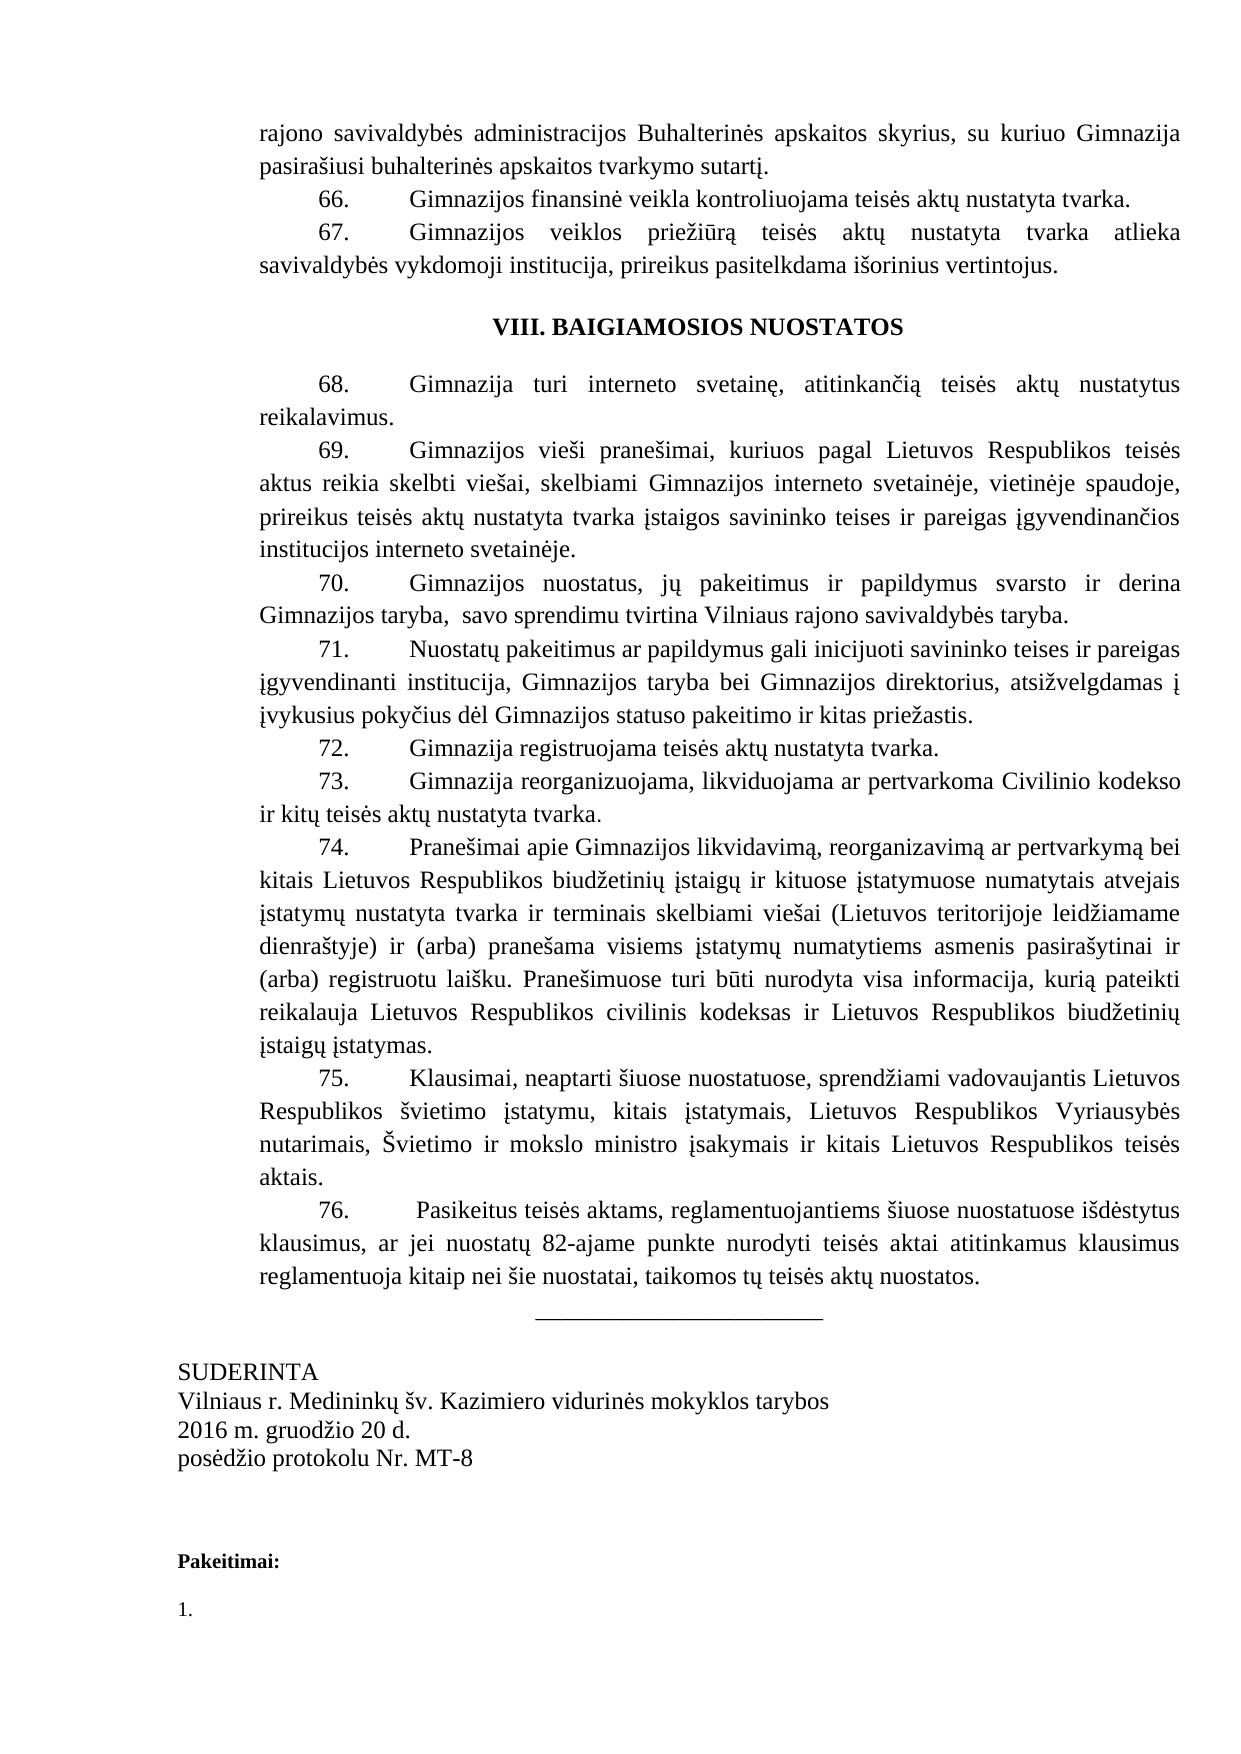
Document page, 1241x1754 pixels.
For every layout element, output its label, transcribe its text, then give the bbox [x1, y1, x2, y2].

text posėdžio protokolu Nr. MT-8 [177, 1443, 1181, 1472]
text VIII. BAIGIAMOSIOS NUOSTATOS [215, 312, 1181, 341]
text 73. Gimnazija reorganizuojama, likviduojama ar pertvarkoma Civilinio kodekso ir kitų teisės aktų nustatyta tvarka. [259, 766, 1181, 827]
text 74. Pranešimai apie Gimnazijos likvidavimą, reorganizavimą ar pertvarkymą bei kitais Lietuvos Respublikos biudžetinių įstaigų ir kituose įstatymuose numatytais atvejais įstatymų nustatyta tvarka ir terminais skelbiami viešai (Lietuvos teritorijoje leidžiamame dienraštyje) ir (arba) pranešama visiems įstatymų numatytiems asmenis pasirašytinai ir (arba) registruotu laišku. Pranešimuose turi būti nurodyta visa informacija, kurią pateikti reikalauja Lietuvos Respublikos civilinis kodeksas ir Lietuvos Respublikos biudžetinių įstaigų įstatymas. [259, 832, 1181, 1059]
text _______________________ [177, 1294, 1181, 1323]
text 68. Gimnazija turi interneto svetainę, atitinkančią teisės aktų nustatytus reikalavimus. [259, 369, 1181, 431]
text 2016 m. gruodžio 20 d. [177, 1415, 1181, 1443]
text 66. Gimnazijos finansinė veikla kontroliuojama teisės aktų nustatyta tvarka. [259, 184, 1181, 213]
text 71. Nuostatų pakeitimus ar papildymus gali inicijuoti savininko teises ir pareigas įgyvendinanti institucija, Gimnazijos taryba bei Gimnazijos direktorius, atsižvelgdamas į įvykusius pokyčius dėl Gimnazijos statuso pakeitimo ir kitas priežastis. [259, 634, 1181, 728]
text 76. Pasikeitus teisės aktams, reglamentuojantiems šiuose nuostatuose išdėstytus klausimus, ar jei nuostatų 82-ajame punkte nurodyti teisės aktai atitinkamus klausimus reglamentuoja kitaip nei šie nuostatai, taikomos tų teisės aktų nuostatos. [259, 1195, 1181, 1290]
text SUDERINTA [177, 1357, 1181, 1386]
text 69. Gimnazijos vieši pranešimai, kuriuos pagal Lietuvos Respublikos teisės aktus reikia skelbti viešai, skelbiami Gimnazijos interneto svetainėje, vietinėje spaudoje, prireikus teisės aktų nustatyta tvarka įstaigos savininko teises ir pareigas įgyvendinančios institucijos interneto svetainėje. [259, 436, 1181, 563]
text 70. Gimnazijos nuostatus, jų pakeitimus ir papildymus svarsto ir derina Gimnazijos taryba, savo sprendimu tvirtina Vilniaus rajono savivaldybės taryba. [259, 568, 1181, 629]
text Vilniaus r. Medininkų šv. Kazimiero vidurinės mokyklos tarybos [177, 1386, 1181, 1415]
text rajono savivaldybės administracijos Buhalterinės apskaitos skyrius, su kuriuo Gimnazija pasirašiusi buhalterinės apskaitos tvarkymo sutartį. [259, 118, 1181, 180]
text Pakeitimai: [177, 1549, 1181, 1573]
text 67. Gimnazijos veiklos priežiūrą teisės aktų nustatyta tvarka atlieka savivaldybės vykdomoji institucija, prireikus pasitelkdama išorinius vertintojus. [259, 217, 1181, 279]
text 1. [177, 1597, 1181, 1621]
text 75. Klausimai, neaptarti šiuose nuostatuose, sprendžiami vadovaujantis Lietuvos Respublikos švietimo įstatymu, kitais įstatymais, Lietuvos Respublikos Vyriausybės nutarimais, Švietimo ir mokslo ministro įsakymais ir kitais Lietuvos Respublikos teisės aktais. [259, 1063, 1181, 1191]
text 72. Gimnazija registruojama teisės aktų nustatyta tvarka. [259, 733, 1181, 761]
